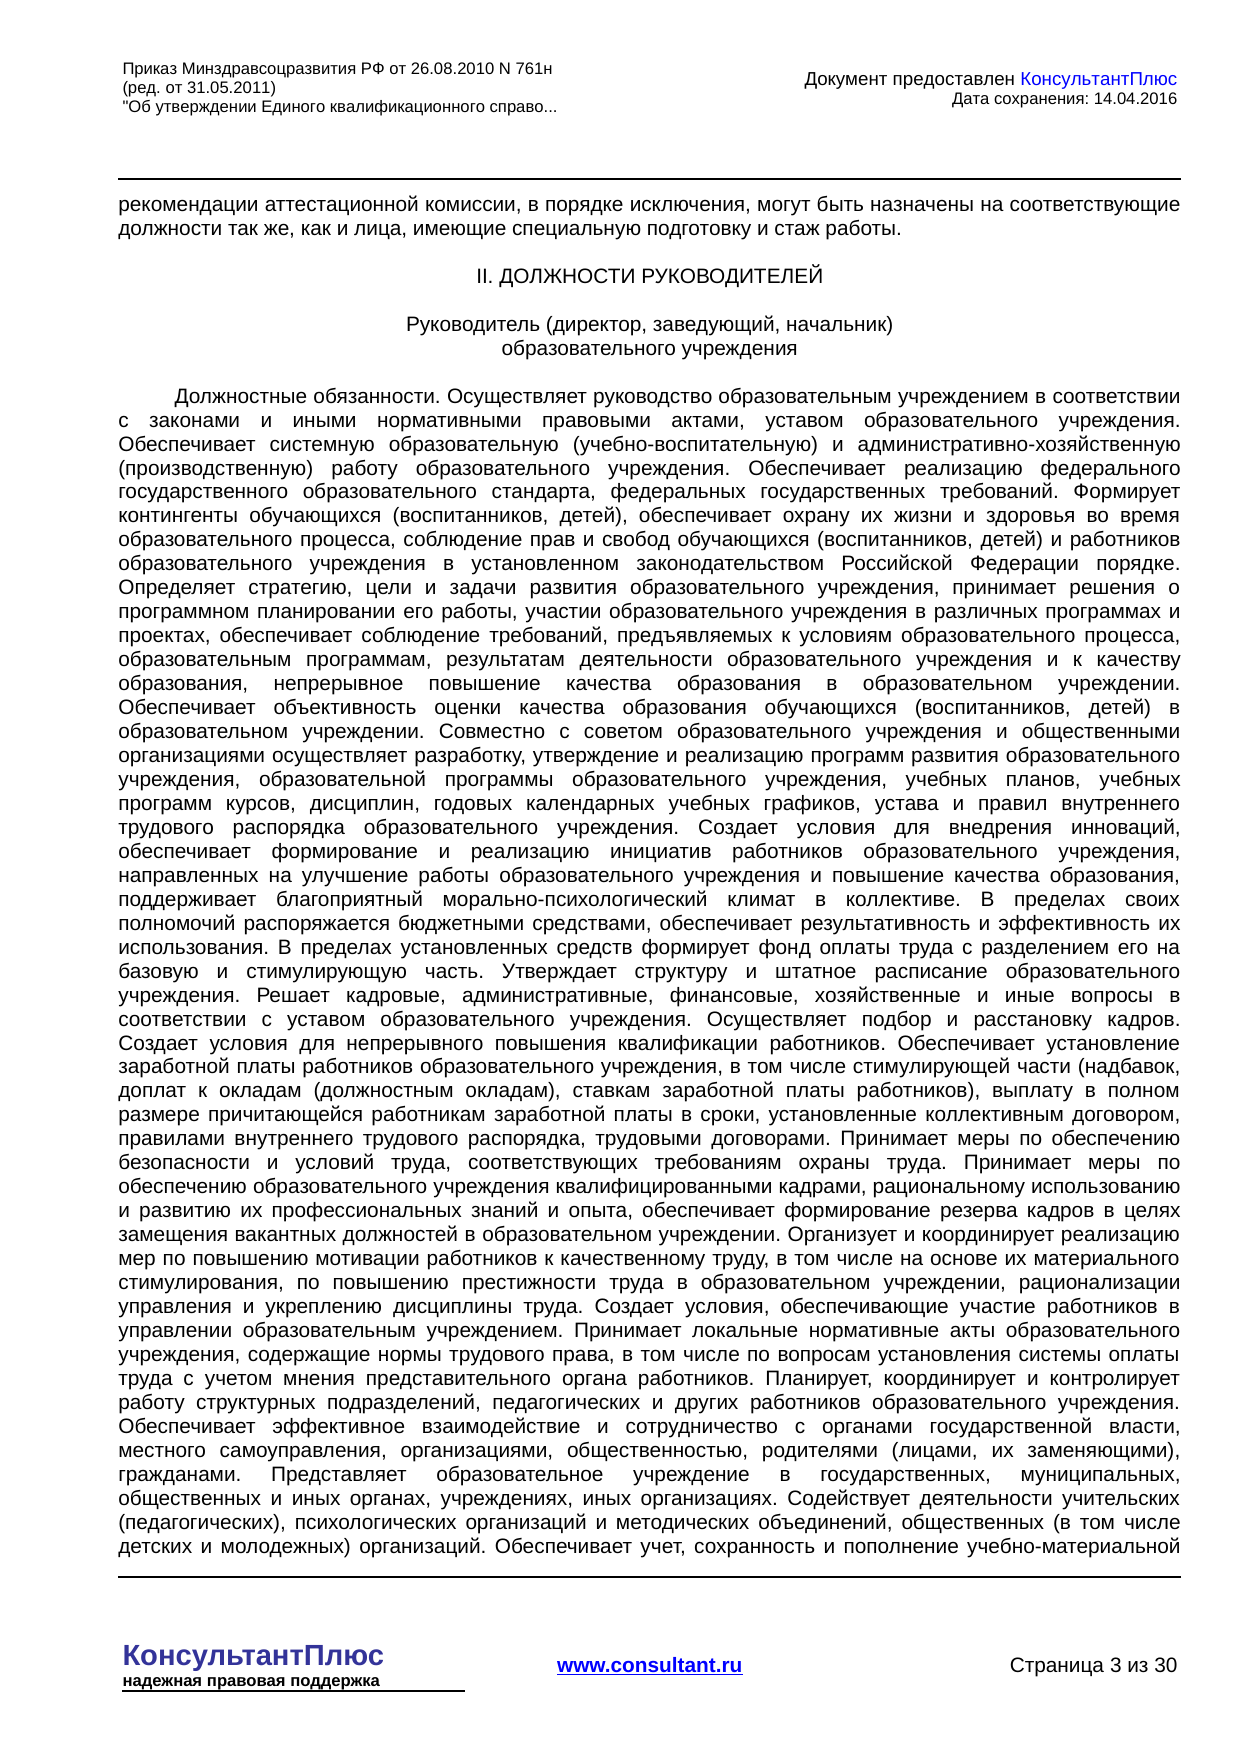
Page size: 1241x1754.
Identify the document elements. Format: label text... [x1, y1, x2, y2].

text Руководитель (директор, заведующий, начальник) [118, 312, 1181, 336]
text образовательного учреждения [118, 336, 1181, 359]
text II. ДОЛЖНОСТИ РУКОВОДИТЕЛЕЙ [118, 264, 1181, 288]
text рекомендации аттестационной комиссии, в порядке исключения, могут быть назначены на соответствующие должности так же, как и лица, имеющие специальную подготовку и стаж работы. [118, 192, 1181, 240]
text Должностные обязанности. Осуществляет руководство образовательным учреждением в соответствии с законами и иными нормативными правовыми актами, уставом образовательного учреждения. Обеспечивает системную образовательную (учебно-воспитательную) и административно-хозяйственную (производственную) работу образовательного учреждения. Обеспечивает реализацию федерального государственного образовательного стандарта, федеральных государственных требований. Формирует контингенты обучающихся (воспитанников, детей), обеспечивает охрану их жизни и здоровья во время образовательного процесса, соблюдение прав и свобод обучающихся (воспитанников, детей) и работников образовательного учреждения в установленном законодательством Российской Федерации порядке. Определяет стратегию, цели и задачи развития образовательного учреждения, принимает решения о программном планировании его работы, участии образовательного учреждения в различных программах и проектах, обеспечивает соблюдение требований, предъявляемых к условиям образовательного процесса, образовательным программам, результатам деятельности образовательного учреждения и к качеству образования, непрерывное повышение качества образования в образовательном учреждении. Обеспечивает объективность оценки качества образования обучающихся (воспитанников, детей) в образовательном учреждении. Совместно с советом образовательного учреждения и общественными организациями осуществляет разработку, утверждение и реализацию программ развития образовательного учреждения, образовательной программы образовательного учреждения, учебных планов, учебных программ курсов, дисциплин, годовых календарных учебных графиков, устава и правил внутреннего трудового распорядка образовательного учреждения. Создает условия для внедрения инноваций, обеспечивает формирование и реализацию инициатив работников образовательного учреждения, направленных на улучшение работы образовательного учреждения и повышение качества образования, поддерживает благоприятный морально-психологический климат в коллективе. В пределах своих полномочий распоряжается бюджетными средствами, обеспечивает результативность и эффективность их использования. В пределах установленных средств формирует фонд оплаты труда с разделением его на базовую и стимулирующую часть. Утверждает структуру и штатное расписание образовательного учреждения. Решает кадровые, административные, финансовые, хозяйственные и иные вопросы в соответствии с уставом образовательного учреждения. Осуществляет подбор и расстановку кадров. Создает условия для непрерывного повышения квалификации работников. Обеспечивает установление заработной платы работников образовательного учреждения, в том числе стимулирующей части (надбавок, доплат к окладам (должностным окладам), ставкам заработной платы работников), выплату в полном размере причитающейся работникам заработной платы в сроки, установленные коллективным договором, правилами внутреннего трудового распорядка, трудовыми договорами. Принимает меры по обеспечению безопасности и условий труда, соответствующих требованиям охраны труда. Принимает меры по обеспечению образовательного учреждения квалифицированными кадрами, рациональному использованию и развитию их профессиональных знаний и опыта, обеспечивает формирование резерва кадров в целях замещения вакантных должностей в образовательном учреждении. Организует и координирует реализацию мер по повышению мотивации работников к качественному труду, в том числе на основе их материального стимулирования, по повышению престижности труда в образовательном учреждении, рационализации управления и укреплению дисциплины труда. Создает условия, обеспечивающие участие работников в управлении образовательным учреждением. Принимает локальные нормативные акты образовательного учреждения, содержащие нормы трудового права, в том числе по вопросам установления системы оплаты труда с учетом мнения представительного органа работников. Планирует, координирует и контролирует работу структурных подразделений, педагогических и других работников образовательного учреждения. Обеспечивает эффективное взаимодействие и сотрудничество с органами государственной власти, местного самоуправления, организациями, общественностью, родителями (лицами, их заменяющими), гражданами. Представляет образовательное учреждение в государственных, муниципальных, общественных и иных органах, учреждениях, иных организациях. Содействует деятельности учительских (педагогических), психологических организаций и методических объединений, общественных (в том числе детских и молодежных) организаций. Обеспечивает учет, сохранность и пополнение учебно-материальной [118, 383, 1181, 1557]
